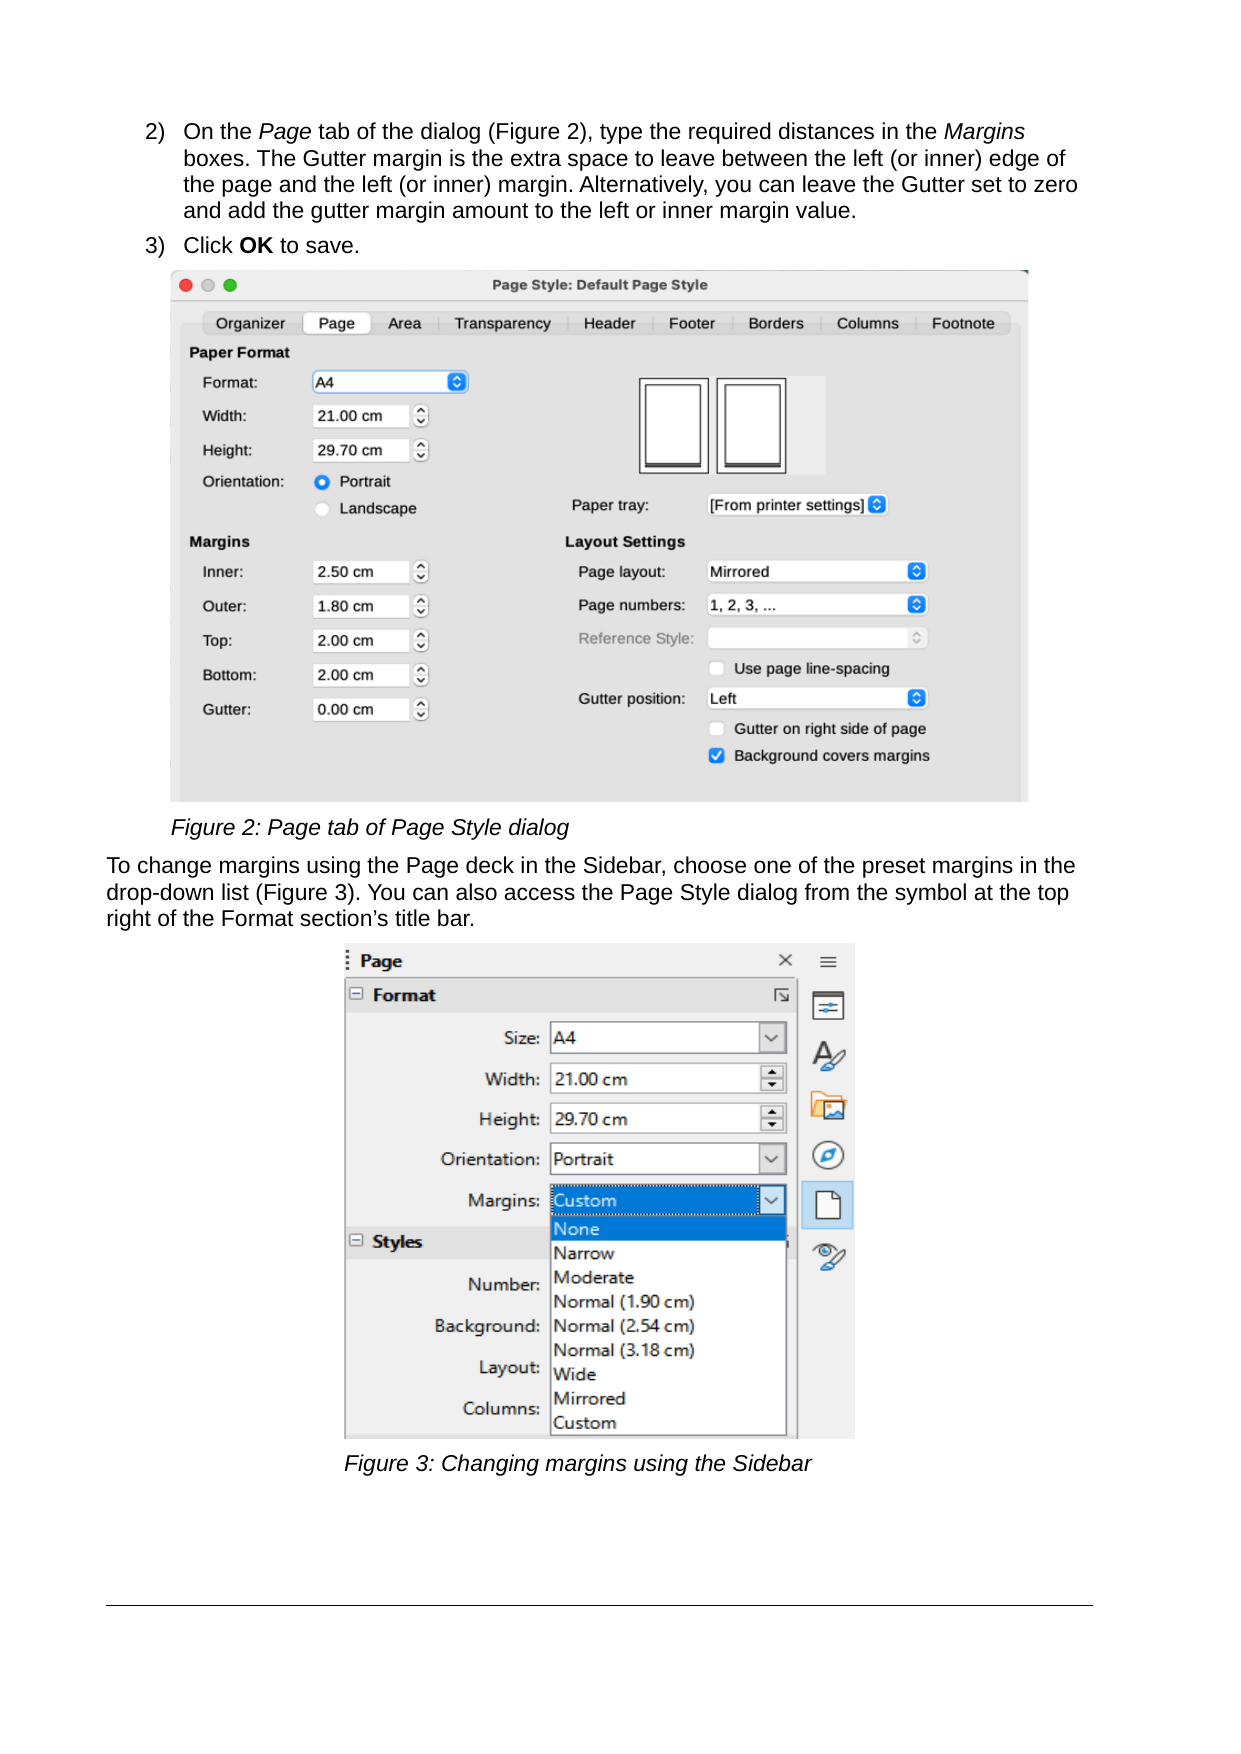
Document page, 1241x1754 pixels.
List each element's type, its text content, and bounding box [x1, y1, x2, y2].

text Figure 3: Changing margins using the Sidebar [344, 1450, 855, 1477]
text Figure 2: Page tab of Page Style dialog [171, 814, 1028, 840]
list Click OK to save. [165, 232, 1093, 259]
picture [343, 943, 855, 1439]
text To change margins using the Page deck in the Sidebar, choose one of the preset margins in the drop-down list (Figure 3). You can also access the Page Style dialog from the symbol at the top right of the Format section’s title bar. [106, 852, 1093, 931]
list On the Page tab of the dialog (Figure 2), type the required distances in the Margins boxes. The Gutter margin is the extra space to leave between the left (or inner) edge of the page and the left (or inner) margin. Alternatively, you can leave the Gutter set to zero and add the gutter margin amount to the left or inner margin value. [165, 118, 1093, 223]
picture [170, 270, 1029, 802]
